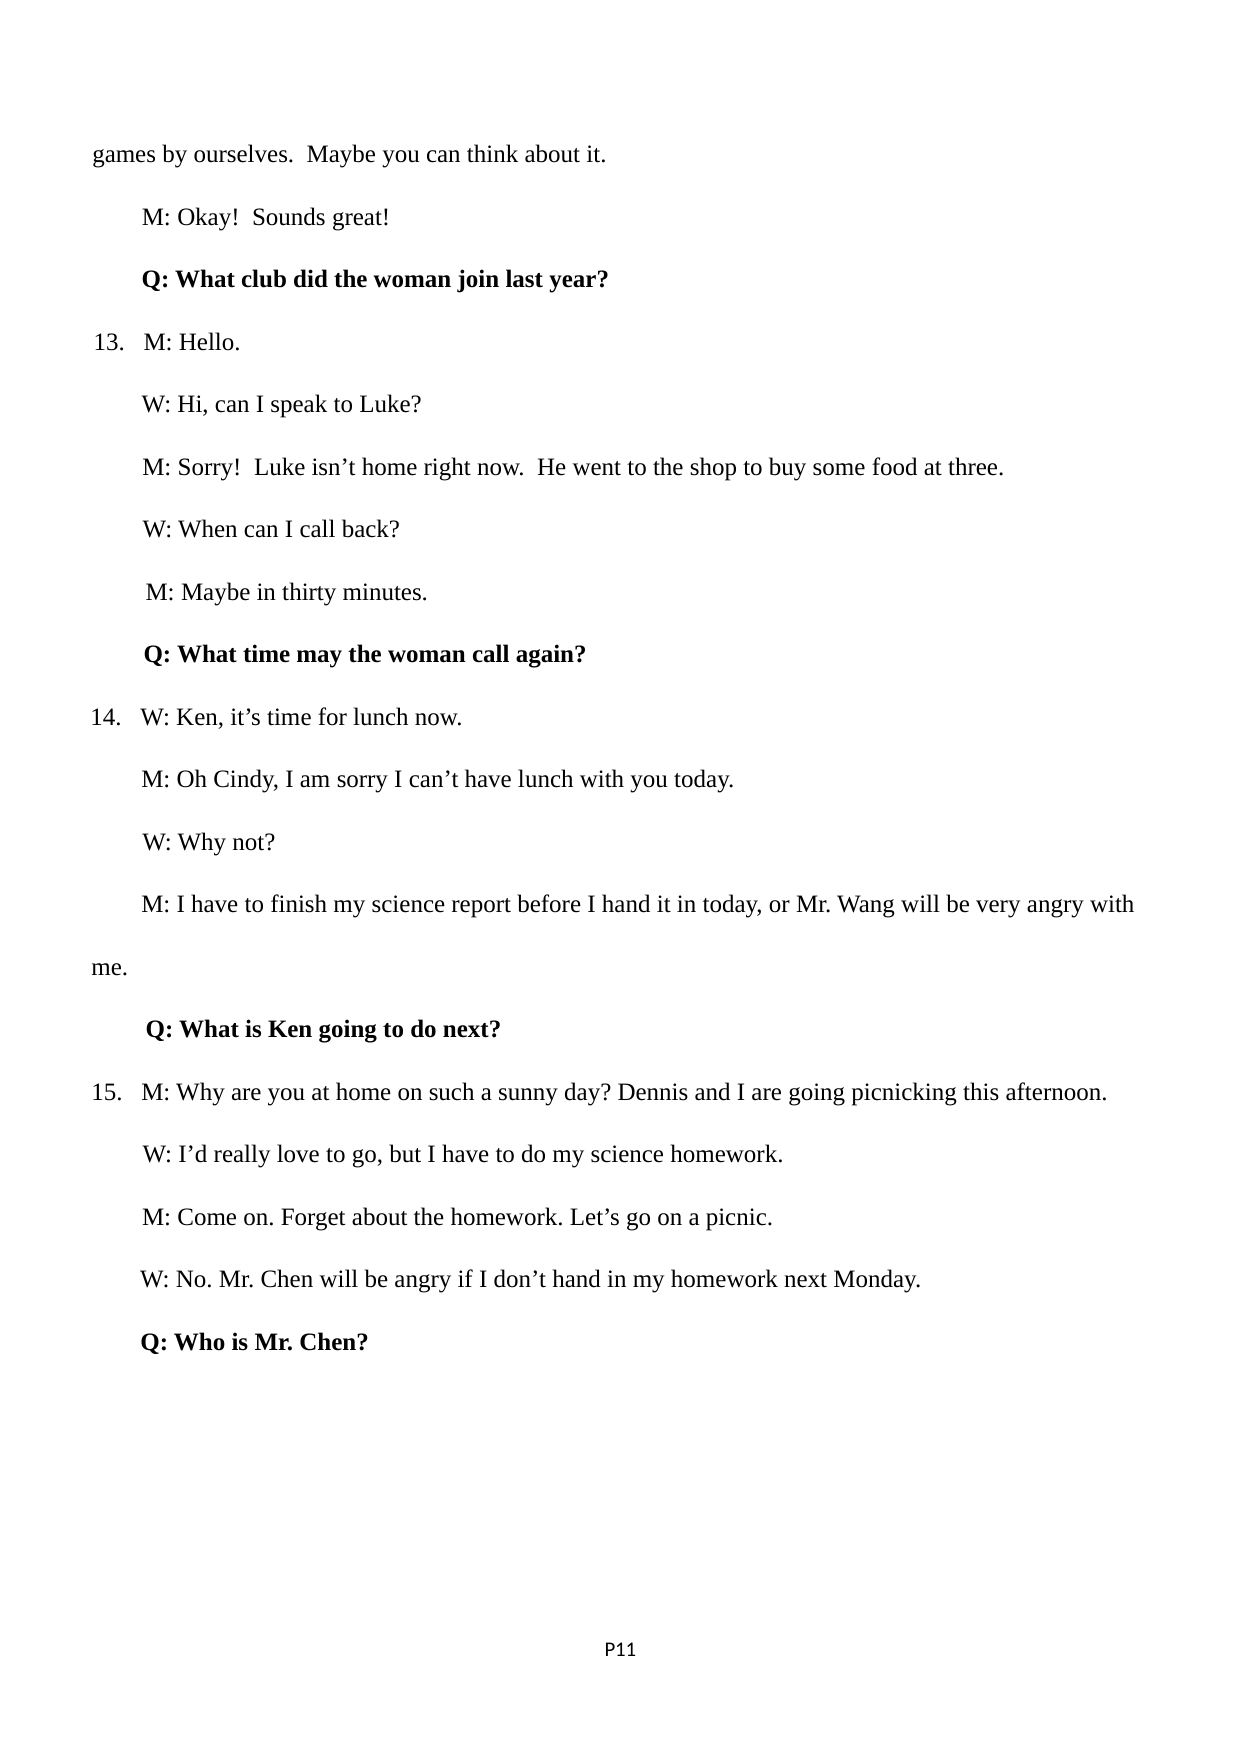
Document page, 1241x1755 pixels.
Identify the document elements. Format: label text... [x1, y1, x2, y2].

text M: Maybe in thirty minutes. [89, 550, 1151, 612]
text W: Hi, can I speak to Luke? [89, 362, 1151, 425]
text W: Why not? [89, 800, 1151, 862]
text M: Sorry! Luke isn’t home right now. He went to the shop to buy some food at three. [89, 425, 1151, 487]
text M: Come on. Forget about the homework. Let’s go on a picnic. [89, 1175, 1151, 1237]
text Q: What time may the woman call again? [89, 612, 1151, 675]
text Q: Who is Mr. Chen? [89, 1300, 1151, 1362]
text W: I’d really love to go, but I have to do my science homework. [89, 1112, 1151, 1175]
text Q: What club did the woman join last year? [89, 237, 1151, 300]
text Q: What is Ken going to do next? [89, 987, 1151, 1050]
text 13. M: Hello. [89, 300, 1151, 362]
text M: I have to finish my science report before I hand it in today, or Mr. Wang will be very angry with me. [89, 862, 1151, 987]
text 14. W: Ken, it’s time for lunch now. [89, 675, 1151, 737]
text M: Oh Cindy, I am sorry I can’t have lunch with you today. [89, 737, 1151, 800]
text W: No. Mr. Chen will be angry if I don’t hand in my homework next Monday. [89, 1237, 1151, 1300]
text games by ourselves. Maybe you can think about it. [89, 112, 1151, 175]
text W: When can I call back? [89, 487, 1151, 550]
text 15. M: Why are you at home on such a sunny day? Dennis and I are going picnicking this afternoon. [89, 1050, 1151, 1112]
text M: Okay! Sounds great! [89, 175, 1151, 237]
